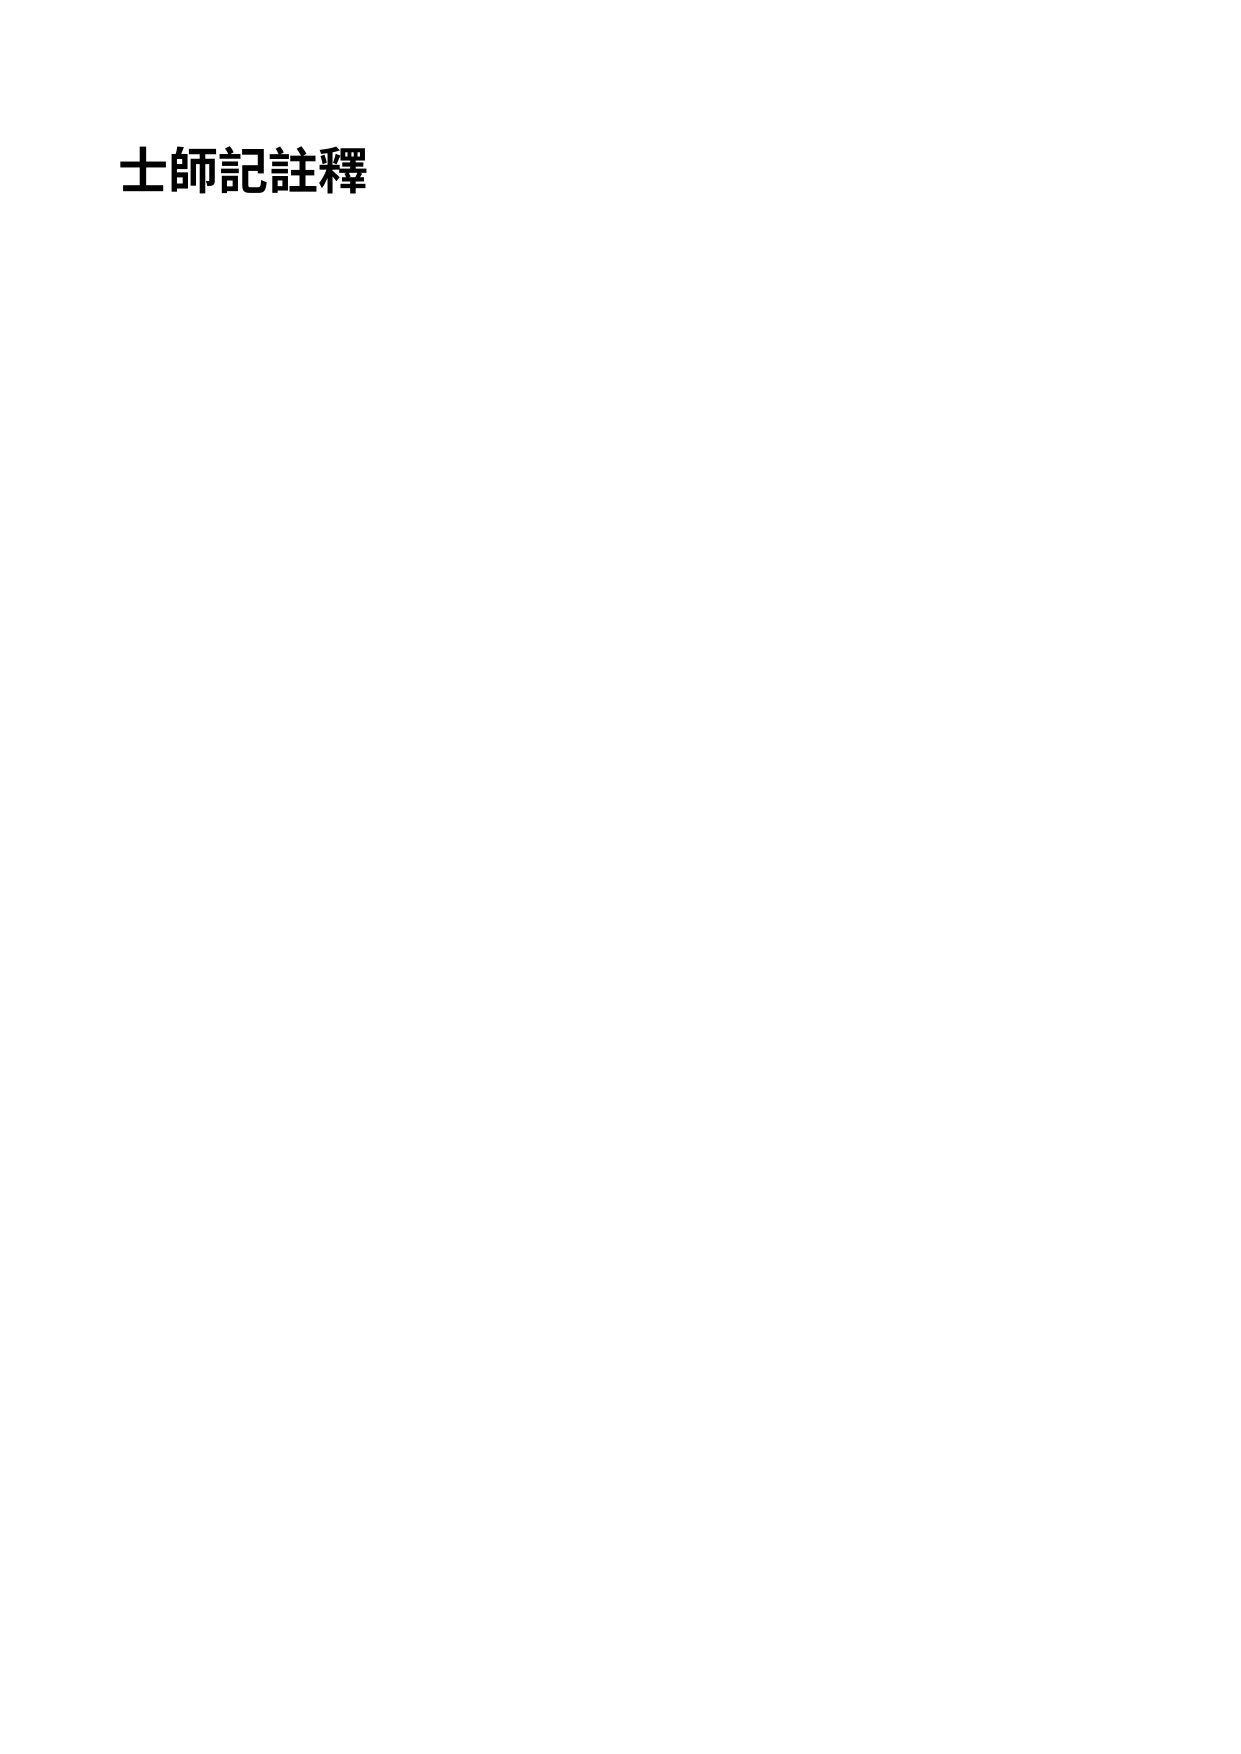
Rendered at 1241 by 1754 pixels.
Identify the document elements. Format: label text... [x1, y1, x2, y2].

subtitle 士師記註釋 [118, 143, 1122, 201]
